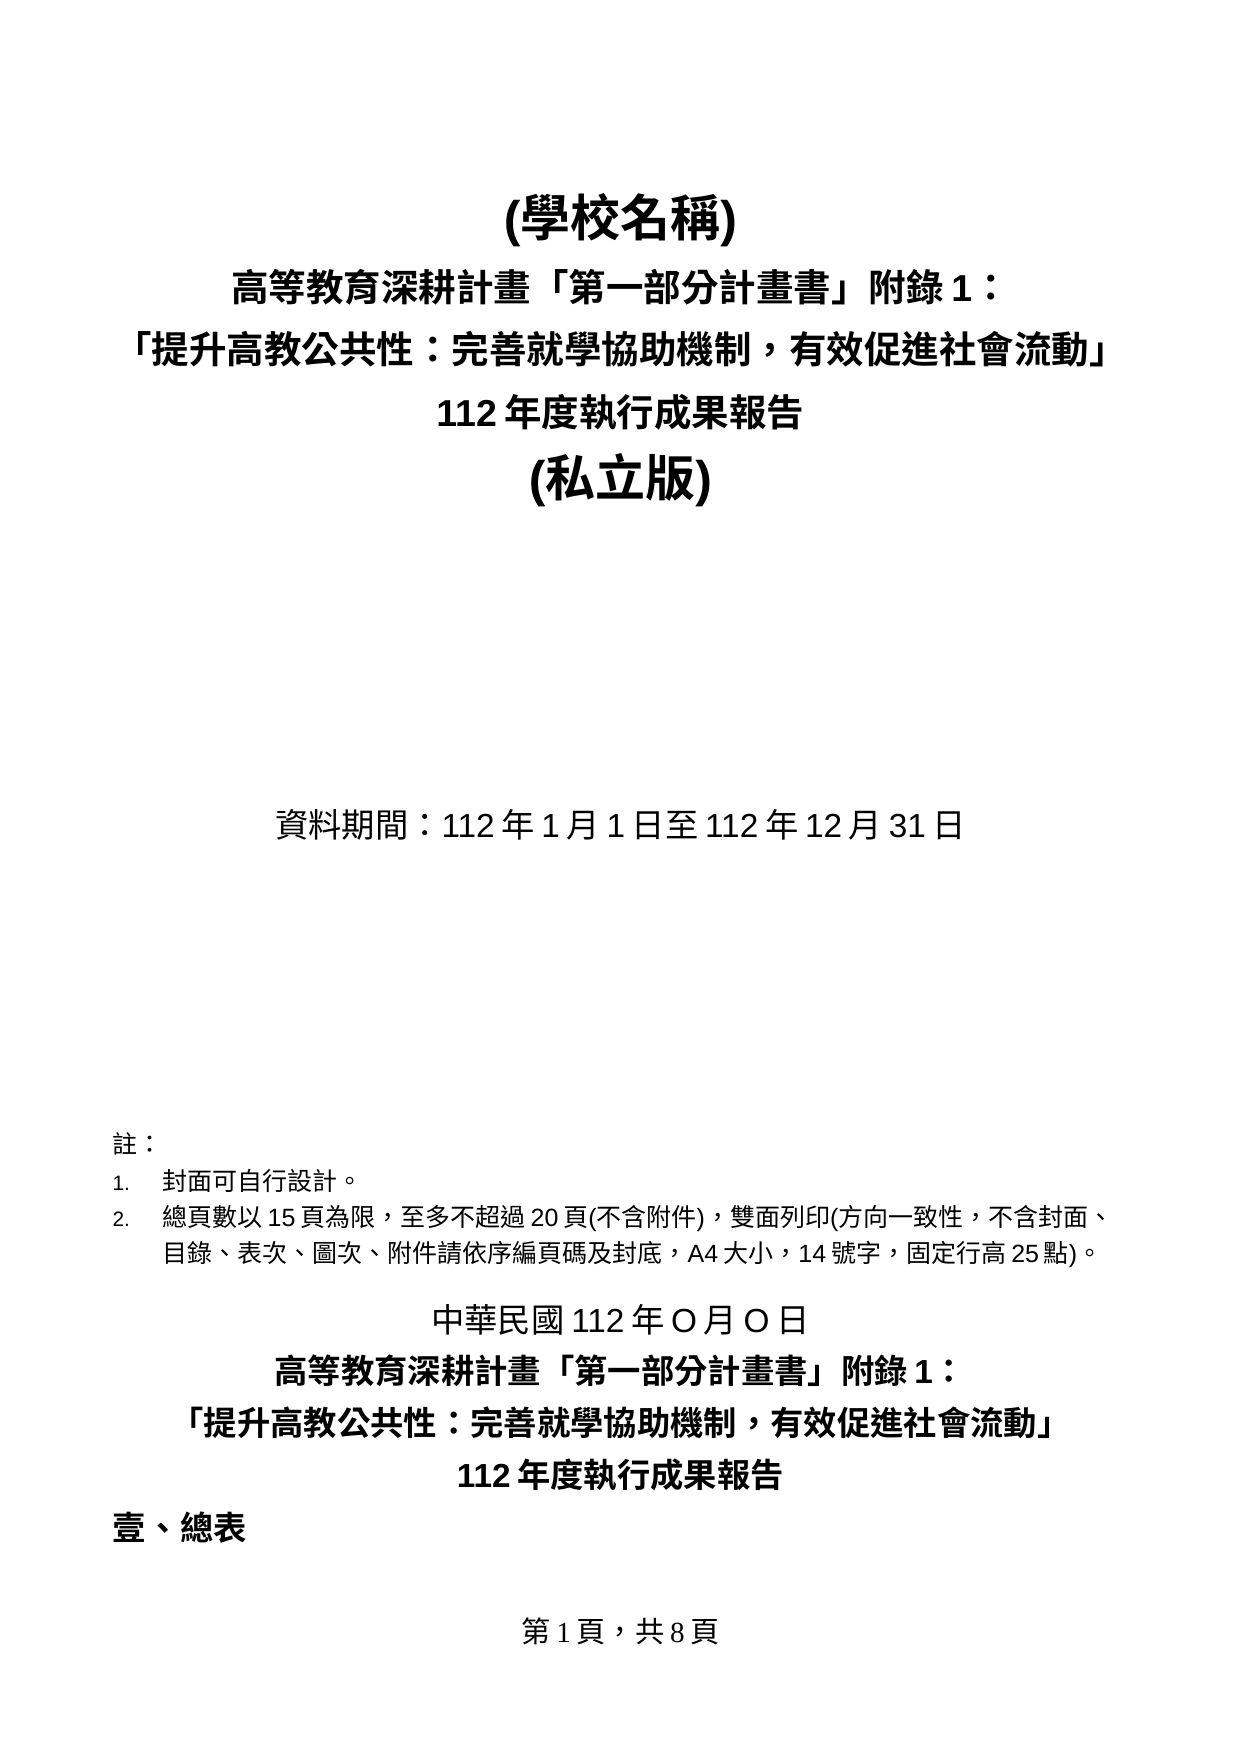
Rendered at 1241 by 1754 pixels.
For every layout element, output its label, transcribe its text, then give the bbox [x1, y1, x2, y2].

text (學校名稱) [112, 179, 1128, 251]
list 總頁數以15頁為限，至多不超過20頁(不含附件)，雙面列印(方向一致性，不含封面、目錄、表次、圖次、附件請依序編頁碼及封底，A4大小，14號字，固定行高25點)。 [112, 1197, 1128, 1270]
text 「提升高教公共性：完善就學協助機制，有效促進社會流動」 [112, 314, 1128, 376]
list 112年度執行成果報告 [112, 1446, 1128, 1498]
text 註： [112, 1125, 1128, 1161]
text 高等教育深耕計畫「第一部分計畫書」附錄1： [112, 1342, 1128, 1394]
list 封面可自行設計。 [112, 1161, 1128, 1197]
text 112年度執行成果報告 [112, 376, 1128, 439]
text 資料期間：112年1月1日至112年12月31日 [112, 798, 1128, 847]
text 「提升高教公共性：完善就學協助機制，有效促進社會流動」 [112, 1394, 1128, 1446]
text 高等教育深耕計畫「第一部分計畫書」附錄1： [112, 251, 1128, 314]
list 總表 [112, 1498, 1128, 1550]
list 中華民國112年O月O日 [112, 1294, 1128, 1342]
text (私立版) [112, 439, 1128, 511]
